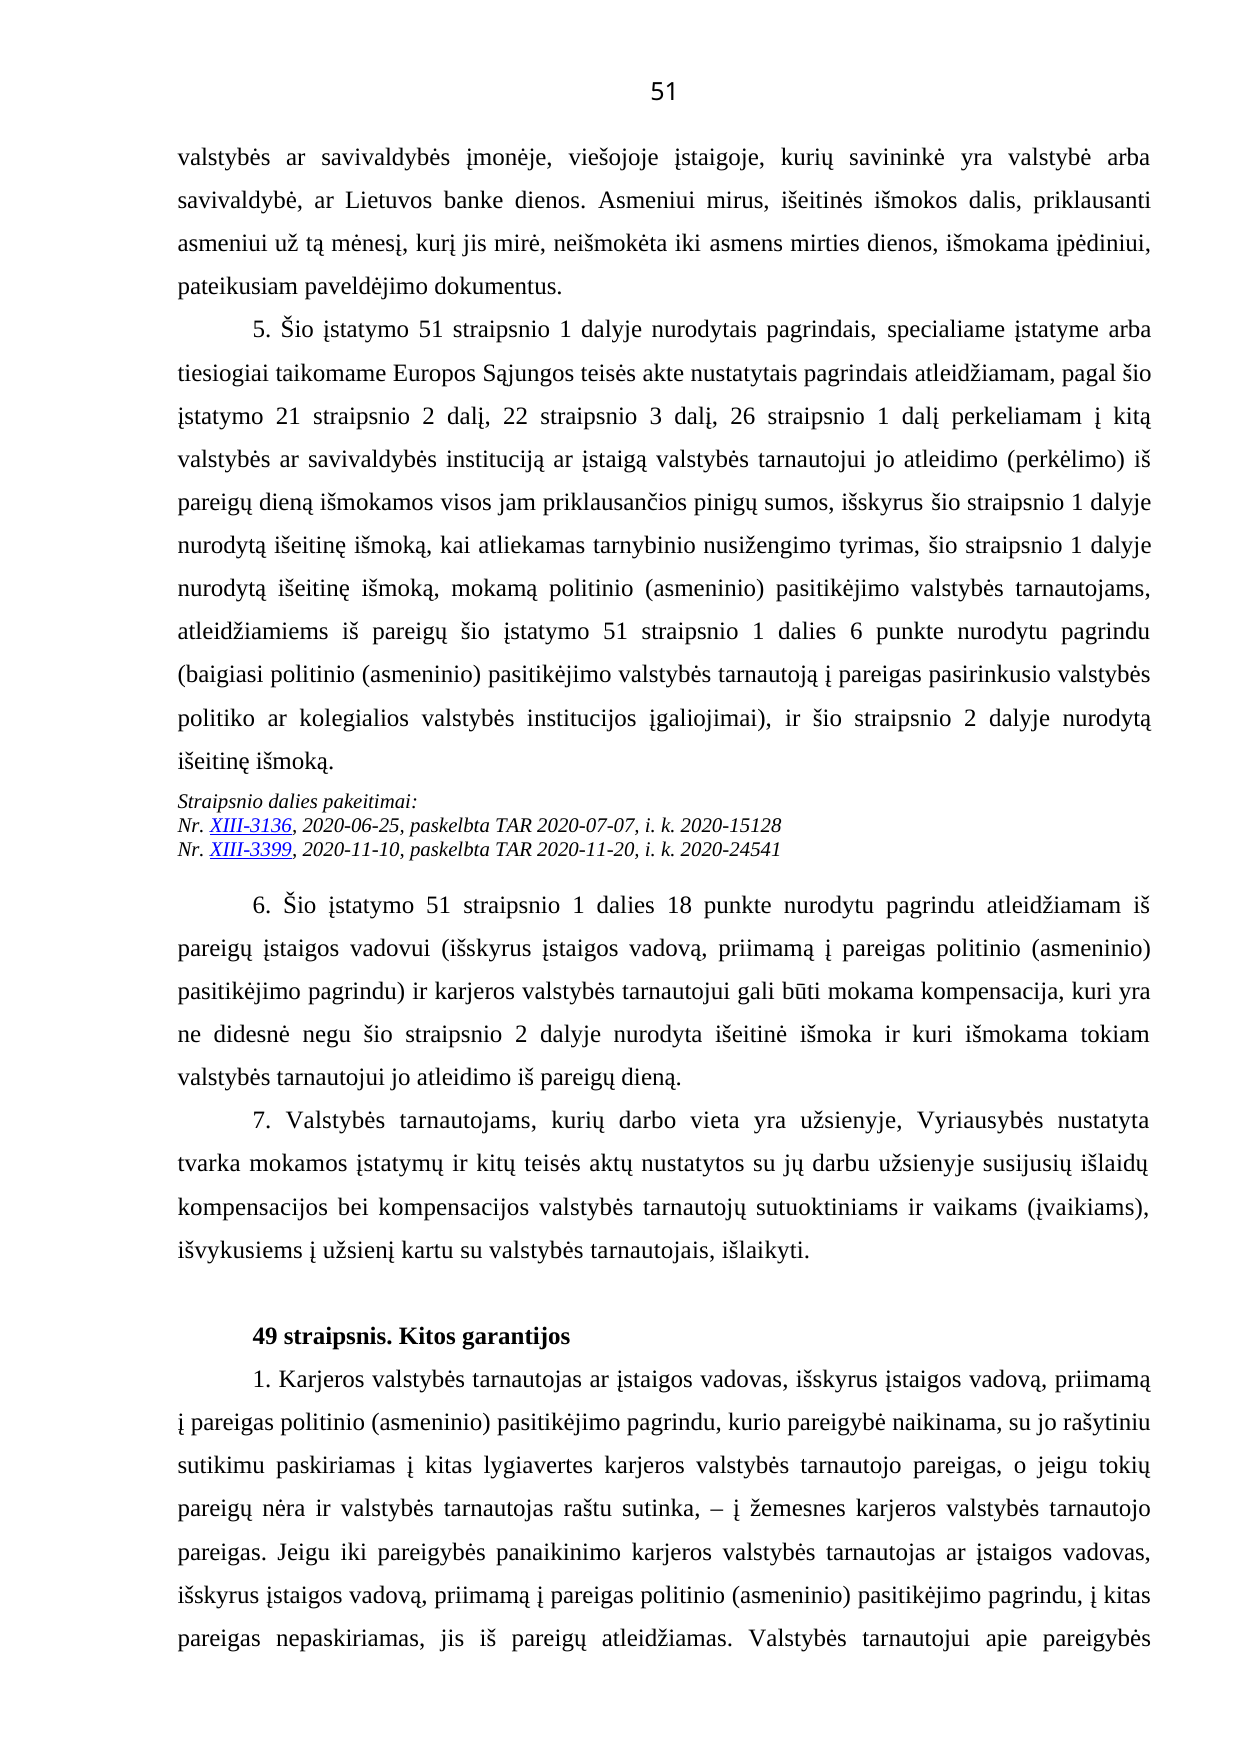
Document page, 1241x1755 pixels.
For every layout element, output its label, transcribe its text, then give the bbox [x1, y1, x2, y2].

text 5. Šio įstatymo 51 straipsnio 1 dalyje nurodytais pagrindais, specialiame įstatyme arba tiesiogiai taikomame Europos Sąjungos teisės akte nustatytais pagrindais atleidžiamam, pagal šio įstatymo 21 straipsnio 2 dalį, 22 straipsnio 3 dalį, 26 straipsnio 1 dalį perkeliamam į kitą valstybės ar savivaldybės instituciją ar įstaigą valstybės tarnautojui jo atleidimo (perkėlimo) iš pareigų dieną išmokamos visos jam priklausančios pinigų sumos, išskyrus šio straipsnio 1 dalyje nurodytą išeitinę išmoką, kai atliekamas tarnybinio nusižengimo tyrimas, šio straipsnio 1 dalyje nurodytą išeitinę išmoką, mokamą politinio (asmeninio) pasitikėjimo valstybės tarnautojams, atleidžiamiems iš pareigų šio įstatymo 51 straipsnio 1 dalies 6 punkte nurodytu pagrindu (baigiasi politinio (asmeninio) pasitikėjimo valstybės tarnautoją į pareigas pasirinkusio valstybės politiko ar kolegialios valstybės institucijos įgaliojimai), ir šio straipsnio 2 dalyje nurodytą išeitinę išmoką. [177, 314, 1152, 774]
text 49 straipsnis. Kitos garantijos [177, 1321, 1152, 1350]
text Straipsnio dalies pakeitimai: [177, 789, 1152, 813]
text 7. Valstybės tarnautojams, kurių darbo vieta yra užsienyje, Vyriausybės nustatyta tvarka mokamos įstatymų ir kitų teisės aktų nustatytos su jų darbu užsienyje susijusių išlaidų kompensacijos bei kompensacijos valstybės tarnautojų sutuoktiniams ir vaikams (įvaikiams), išvykusiems į užsienį kartu su valstybės tarnautojais, išlaikyti. [177, 1105, 1152, 1263]
text 1. Karjeros valstybės tarnautojas ar įstaigos vadovas, išskyrus įstaigos vadovą, priimamą į pareigas politinio (asmeninio) pasitikėjimo pagrindu, kurio pareigybė naikinama, su jo rašytiniu sutikimu paskiriamas į kitas lygiavertes karjeros valstybės tarnautojo pareigas, o jeigu tokių pareigų nėra ir valstybės tarnautojas raštu sutinka, – į žemesnes karjeros valstybės tarnautojo pareigas. Jeigu iki pareigybės panaikinimo karjeros valstybės tarnautojas ar įstaigos vadovas, išskyrus įstaigos vadovą, priimamą į pareigas politinio (asmeninio) pasitikėjimo pagrindu, į kitas pareigas nepaskiriamas, jis iš pareigų atleidžiamas. Valstybės tarnautojui apie pareigybės [177, 1364, 1152, 1652]
text Nr. XIII-3399, 2020-11-10, paskelbta TAR 2020-11-20, i. k. 2020-24541 [177, 837, 1152, 861]
text valstybės ar savivaldybės įmonėje, viešojoje įstaigoje, kurių savininkė yra valstybė arba savivaldybė, ar Lietuvos banke dienos. Asmeniui mirus, išeitinės išmokos dalis, priklausanti asmeniui už tą mėnesį, kurį jis mirė, neišmokėta iki asmens mirties dienos, išmokama įpėdiniui, pateikusiam paveldėjimo dokumentus. [177, 142, 1152, 300]
text 6. Šio įstatymo 51 straipsnio 1 dalies 18 punkte nurodytu pagrindu atleidžiamam iš pareigų įstaigos vadovui (išskyrus įstaigos vadovą, priimamą į pareigas politinio (asmeninio) pasitikėjimo pagrindu) ir karjeros valstybės tarnautojui gali būti mokama kompensacija, kuri yra ne didesnė negu šio straipsnio 2 dalyje nurodyta išeitinė išmoka ir kuri išmokama tokiam valstybės tarnautojui jo atleidimo iš pareigų dieną. [177, 890, 1152, 1091]
text Nr. XIII-3136, 2020-06-25, paskelbta TAR 2020-07-07, i. k. 2020-15128 [177, 813, 1152, 837]
